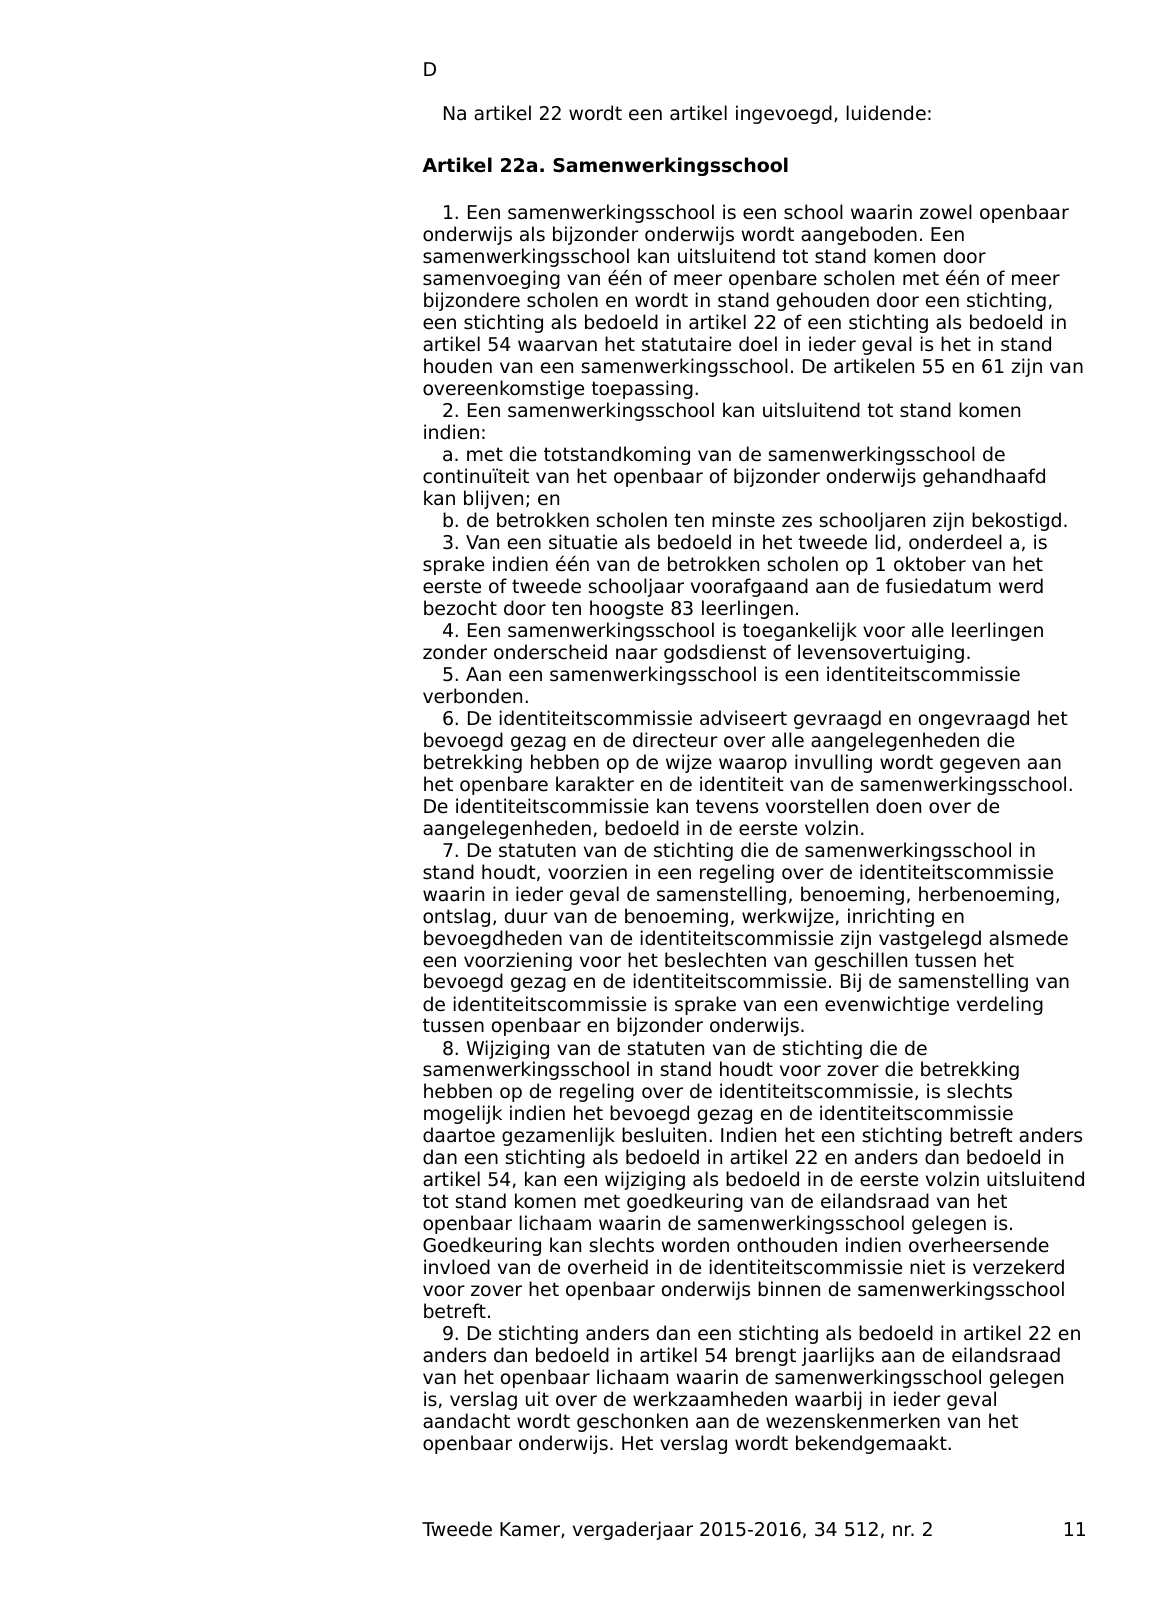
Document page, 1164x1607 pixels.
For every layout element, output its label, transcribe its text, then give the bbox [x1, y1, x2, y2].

text 7. De statuten van de stichting die de samenwerkingsschool in stand houdt, voorzien in een regeling over de identiteitscommissie waarin in ieder geval de samenstelling, benoeming, herbenoeming, ontslag, duur van de benoeming, werkwijze, inrichting en bevoegdheden van de identiteitscommissie zijn vastgelegd alsmede een voorziening voor het beslechten van geschillen tussen het bevoegd gezag en de identiteitscommissie. Bij de samenstelling van de identiteitscommissie is sprake van een evenwichtige verdeling tussen openbaar en bijzonder onderwijs. [422, 839, 1087, 1037]
subtitle Artikel 22a. Samenwerkingsschool [422, 155, 1087, 177]
text 6. De identiteitscommissie adviseert gevraagd en ongevraagd het bevoegd gezag en de directeur over alle aangelegenheden die betrekking hebben op de wijze waarop invulling wordt gegeven aan het openbare karakter en de identiteit van de samenwerkingsschool. De identiteitscommissie kan tevens voorstellen doen over de aangelegenheden, bedoeld in de eerste volzin. [422, 708, 1087, 839]
text 1. Een samenwerkingsschool is een school waarin zowel openbaar onderwijs als bijzonder onderwijs wordt aangeboden. Een samenwerkingsschool kan uitsluitend tot stand komen door samenvoeging van één of meer openbare scholen met één of meer bijzondere scholen en wordt in stand gehouden door een stichting, een stichting als bedoeld in artikel 22 of een stichting als bedoeld in artikel 54 waarvan het statutaire doel in ieder geval is het in stand houden van een samenwerkingsschool. De artikelen 55 en 61 zijn van overeenkomstige toepassing. [422, 202, 1087, 400]
text Na artikel 22 wordt een artikel ingevoegd, luidende: [422, 103, 1087, 125]
text 4. Een samenwerkingsschool is toegankelijk voor alle leerlingen zonder onderscheid naar godsdienst of levensovertuiging. [422, 620, 1087, 664]
text 2. Een samenwerkingsschool kan uitsluitend tot stand komen indien: [422, 400, 1087, 444]
text 8. Wijziging van de statuten van de stichting die de samenwerkingsschool in stand houdt voor zover die betrekking hebben op de regeling over de identiteitscommissie, is slechts mogelijk indien het bevoegd gezag en de identiteitscommissie daartoe gezamenlijk besluiten. Indien het een stichting betreft anders dan een stichting als bedoeld in artikel 22 en anders dan bedoeld in artikel 54, kan een wijziging als bedoeld in de eerste volzin uitsluitend tot stand komen met goedkeuring van de eilandsraad van het openbaar lichaam waarin de samenwerkingsschool gelegen is. Goedkeuring kan slechts worden onthouden indien overheersende invloed van de overheid in de identiteitscommissie niet is verzekerd voor zover het openbaar onderwijs binnen de samenwerkingsschool betreft. [422, 1037, 1087, 1323]
text D [422, 59, 1087, 81]
text 9. De stichting anders dan een stichting als bedoeld in artikel 22 en anders dan bedoeld in artikel 54 brengt jaarlijks aan de eilandsraad van het openbaar lichaam waarin de samenwerkingsschool gelegen is, verslag uit over de werkzaamheden waarbij in ieder geval aandacht wordt geschonken aan de wezenskenmerken van het openbaar onderwijs. Het verslag wordt bekendgemaakt. [422, 1323, 1087, 1455]
text b. de betrokken scholen ten minste zes schooljaren zijn bekostigd. [422, 510, 1087, 532]
text a. met die totstandkoming van de samenwerkingsschool de continuïteit van het openbaar of bijzonder onderwijs gehandhaafd kan blijven; en [422, 444, 1087, 510]
text 5. Aan een samenwerkingsschool is een identiteitscommissie verbonden. [422, 664, 1087, 708]
text 3. Van een situatie als bedoeld in het tweede lid, onderdeel a, is sprake indien één van de betrokken scholen op 1 oktober van het eerste of tweede schooljaar voorafgaand aan de fusiedatum werd bezocht door ten hoogste 83 leerlingen. [422, 532, 1087, 620]
